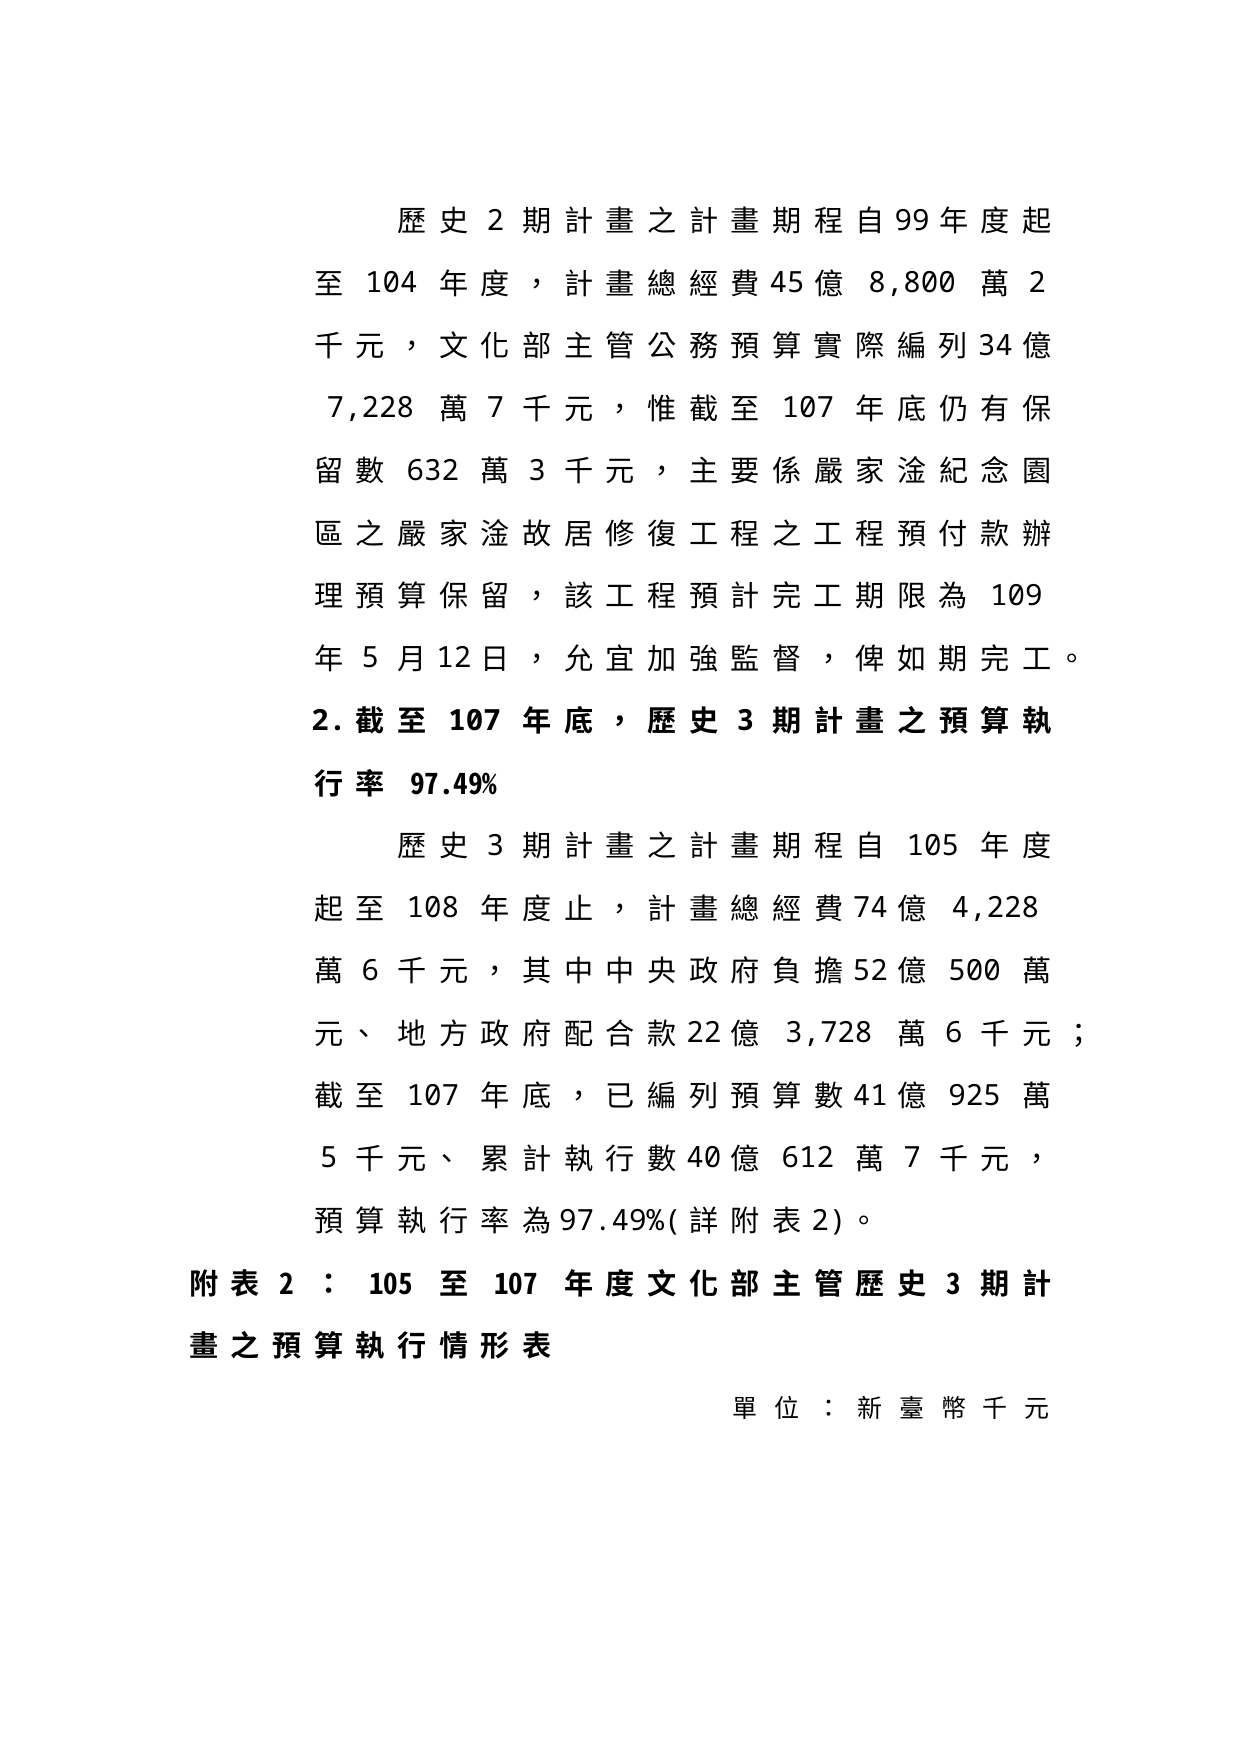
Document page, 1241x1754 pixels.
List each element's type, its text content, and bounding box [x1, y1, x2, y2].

text 歷史3期計畫之計畫期程自105年度起至108年度止，計畫總經費74億4,228萬6千元，其中中央政府負擔52億500萬元、地方政府配合款22億3,728萬6千元；截至107年底，已編列預算數41億925萬5千元、累計執行數40億612萬7千元，預算執行率為97.49%(詳附表2)。 [301, 802, 1058, 1240]
text 歷史2期計畫之計畫期程自99年度起至104年度，計畫總經費45億8,800萬2千元，文化部主管公務預算實際編列34億7,228萬7千元，惟截至107年底仍有保留數632萬3千元，主要係嚴家淦紀念園區之嚴家淦故居修復工程之工程預付款辦理預算保留，該工程預計完工期限為109年5月12日，允宜加強監督，俾如期完工。 [301, 177, 1058, 677]
text 單位：新臺幣千元 [183, 1365, 1058, 1427]
text 附表2：105至107年度文化部主管歷史3期計畫之預算執行情形表 [183, 1240, 1058, 1365]
text 2.截至107年底，歷史3期計畫之預算執行率97.49% [271, 677, 1058, 802]
